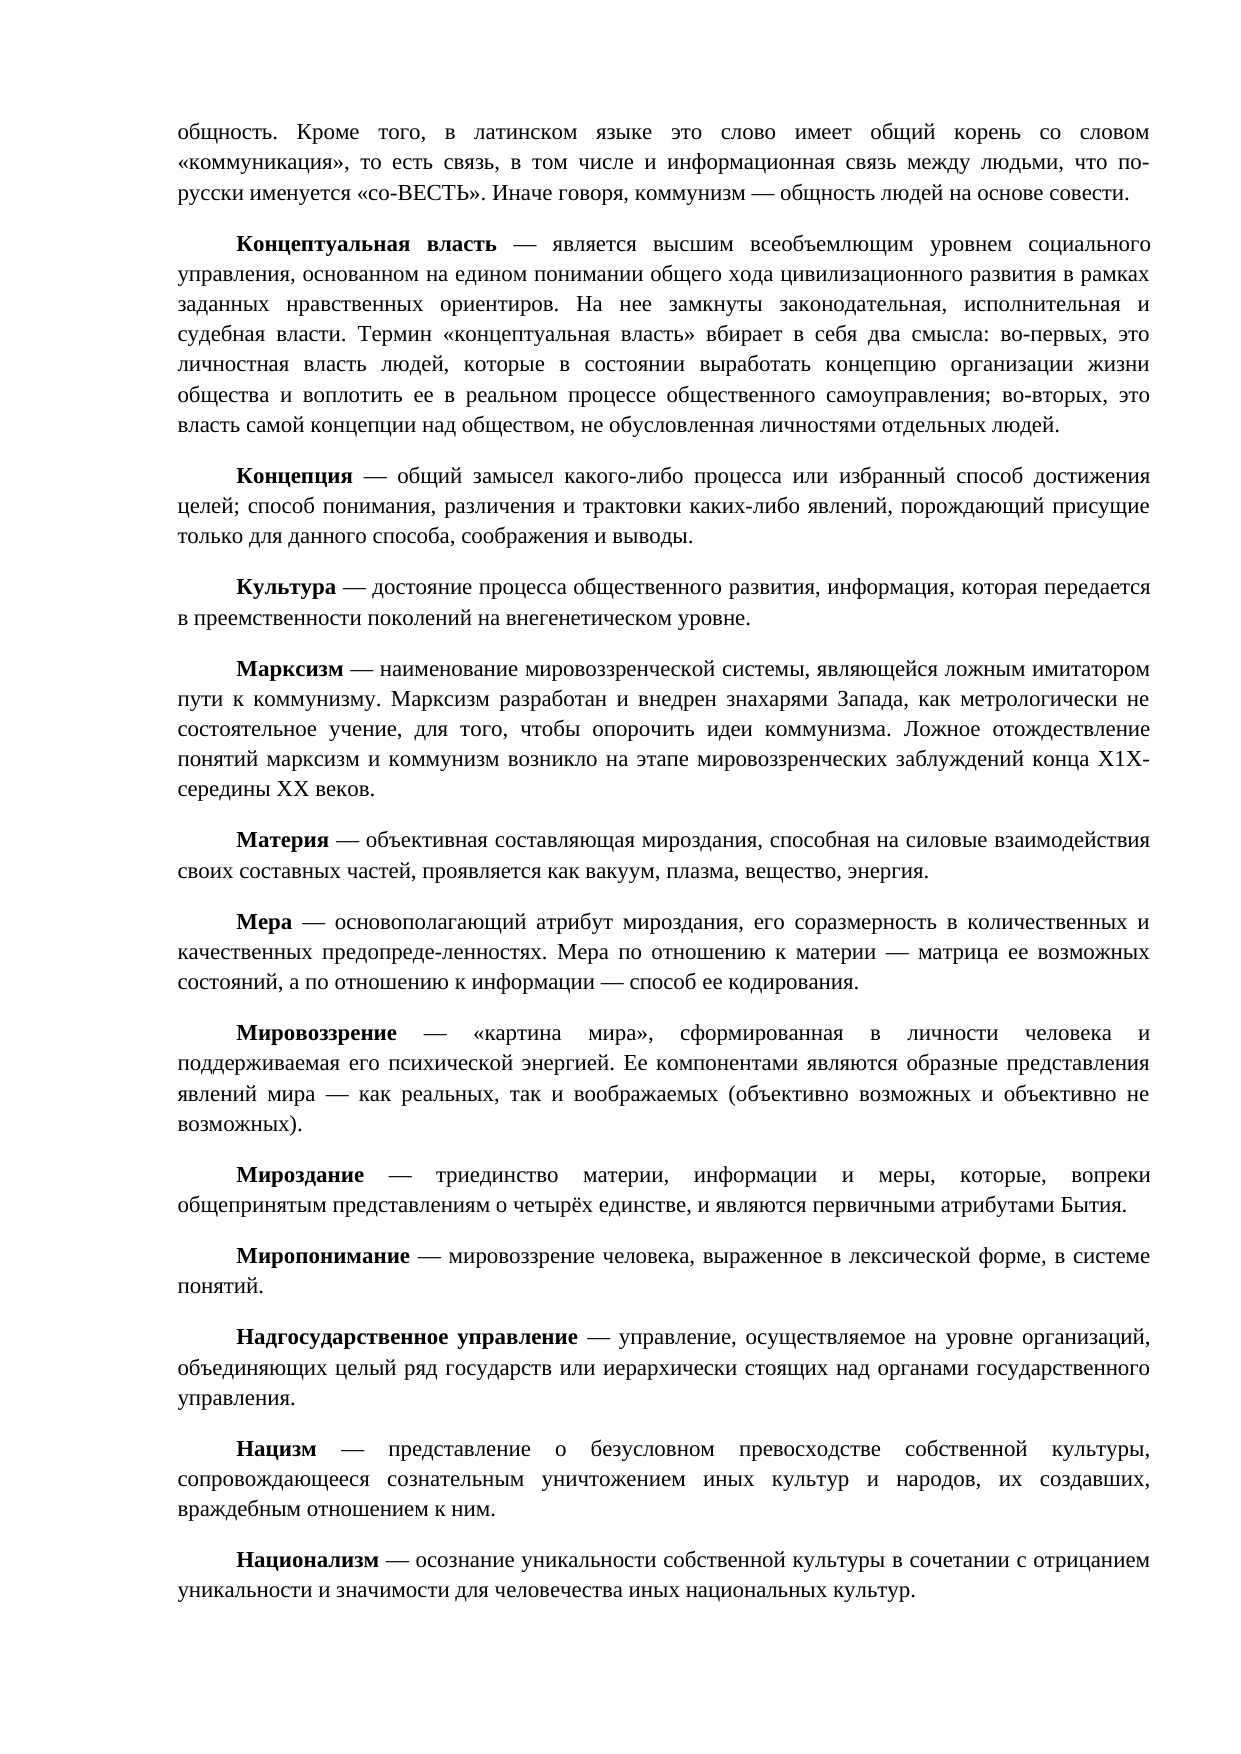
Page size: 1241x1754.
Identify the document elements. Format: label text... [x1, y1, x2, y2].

text Концепция — общий замысел какого-либо процесса или избранный способ достижения целей; способ понимания, различения и трактовки каких-либо явлений, порождающий присущие только для данного способа, соображения и выводы. [177, 462, 1152, 549]
text Концептуальная власть — является высшим всеобъемлющим уровнем социального управления, основанном на едином понимании общего хода цивилизационного развития в рамках заданных нравственных ориентиров. На нее замкнуты законодательная, исполнительная и судебная власти. Термин «концептуальная власть» вбирает в себя два смысла: во-первых, это личностная власть людей, которые в состоянии выработать концепцию организации жизни общества и воплотить ее в реальном процессе общественного самоуправления; во-вторых, это власть самой концепции над обществом, не обусловленная личностями отдельных людей. [177, 229, 1152, 437]
text Национализм — осознание уникальности собственной культуры в сочетании с отрицанием уникальности и значимости для человечества иных национальных культур. [177, 1546, 1152, 1603]
text Надгосударственное управление — управление, осуществляемое на уровне организаций, объединяющих целый ряд государств или иерархически стоящих над органами государственного управления. [177, 1323, 1152, 1410]
text Миропонимание — мировоззрение человека, выраженное в лексической форме, в системе понятий. [177, 1242, 1152, 1299]
text Мировоззрение — «картина мира», сформированная в личности человека и поддерживаемая его психической энергией. Ее компонентами являются образные представления явлений мира — как реальных, так и воображаемых (объективно возможных и объективно не возможных). [177, 1019, 1152, 1136]
text Нацизм — представление о безусловном превосходстве собственной культуры, сопровождающееся сознательным уничтожением иных культур и народов, их создавших, враждебным отношением к ним. [177, 1435, 1152, 1522]
text Культура — достояние процесса общественного развития, информация, которая передается в преемственности поколений на внегенетическом уровне. [177, 573, 1152, 630]
text Материя — объективная составляющая мироздания, способная на силовые взаимодействия своих составных частей, проявляется как вакуум, плазма, вещество, энергия. [177, 826, 1152, 883]
text Мера — основополагающий атрибут мироздания, его соразмерность в количественных и качественных предопреде-ленностях. Мера по отношению к материи — матрица ее возможных состояний, а по отношению к информации — способ ее кодирования. [177, 908, 1152, 994]
text общность. Кроме того, в латинском языке это слово имеет общий корень со словом «коммуникация», то есть связь, в том числе и информационная связь между людьми, что по-русски именуется «со-ВЕСТЬ». Иначе говоря, коммунизм — общность людей на основе совести. [177, 118, 1152, 205]
text Мироздание — триединство материи, информации и меры, которые, вопреки общепринятым представлениям о четырёх единстве, и являются первичными атрибутами Бытия. [177, 1161, 1152, 1217]
text Марксизм — наименование мировоззренческой системы, являющейся ложным имитатором пути к коммунизму. Марксизм разработан и внедрен знахарями Запада, как метрологически не состоятельное учение, для того, чтобы опорочить идеи коммунизма. Ложное отождествление понятий марксизм и коммунизм возникло на этапе мировоззренческих заблуждений конца Х1Х-середины XX веков. [177, 654, 1152, 802]
